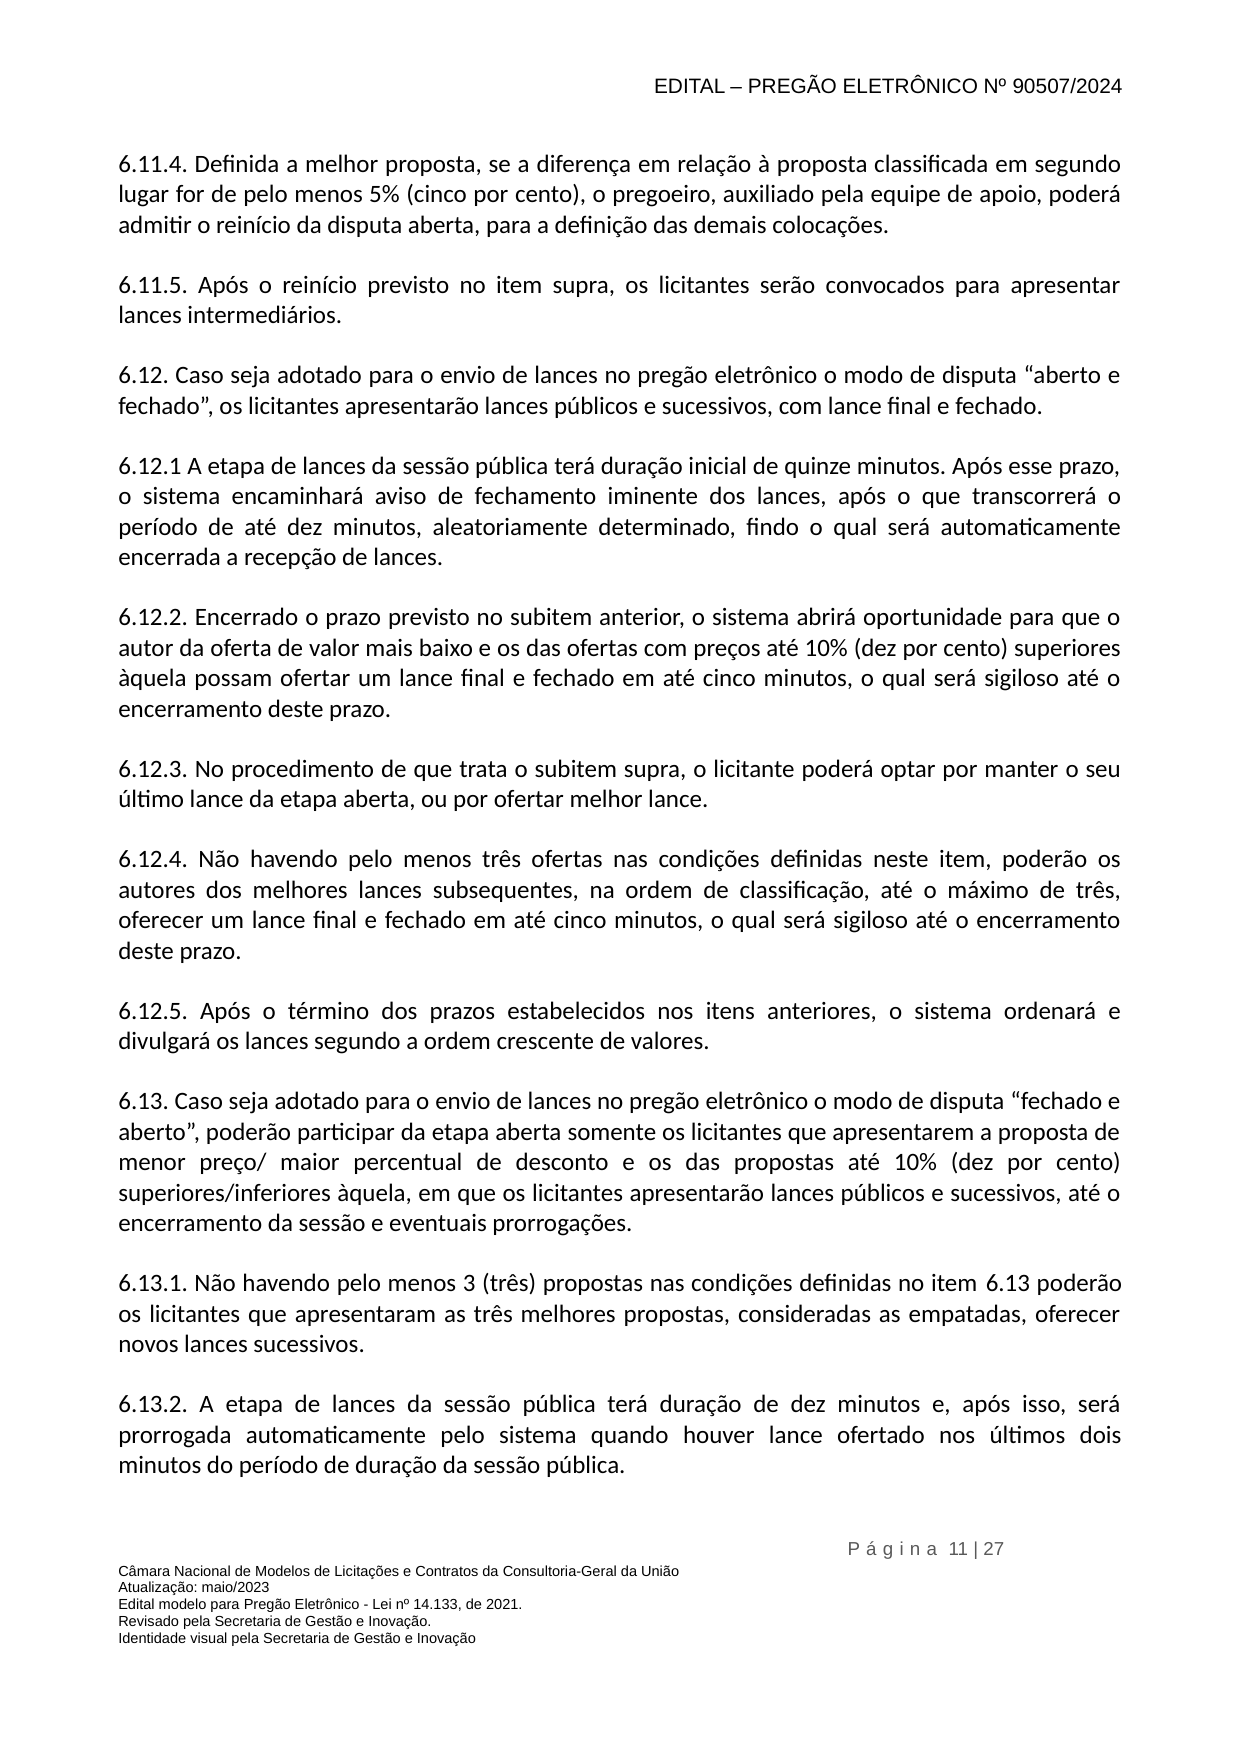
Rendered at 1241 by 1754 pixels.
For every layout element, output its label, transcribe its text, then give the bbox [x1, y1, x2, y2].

text 6.12.3. No procedimento de que trata o subitem supra, o licitante poderá optar por manter o seu último lance da etapa aberta, ou por ofertar melhor lance. [118, 753, 1122, 814]
text 6.12.2. Encerrado o prazo previsto no subitem anterior, o sistema abrirá oportunidade para que o autor da oferta de valor mais baixo e os das ofertas com preços até 10% (dez por cento) superiores àquela possam ofertar um lance final e fechado em até cinco minutos, o qual será sigiloso até o encerramento deste prazo. [118, 601, 1122, 723]
text 6.12.1 A etapa de lances da sessão pública terá duração inicial de quinze minutos. Após esse prazo, o sistema encaminhará aviso de fechamento iminente dos lances, após o que transcorrerá o período de até dez minutos, aleatoriamente determinado, findo o qual será automaticamente encerrada a recepção de lances. [118, 450, 1122, 572]
text 6.12.4. Não havendo pelo menos três ofertas nas condições definidas neste item, poderão os autores dos melhores lances subsequentes, na ordem de classificação, até o máximo de três, oferecer um lance final e fechado em até cinco minutos, o qual será sigiloso até o encerramento deste prazo. [118, 843, 1122, 966]
text 6.12.5. Após o término dos prazos estabelecidos nos itens anteriores, o sistema ordenará e divulgará os lances segundo a ordem crescente de valores. [118, 995, 1122, 1056]
text 6.11.4. Definida a melhor proposta, se a diferença em relação à proposta classificada em segundo lugar for de pelo menos 5% (cinco por cento), o pregoeiro, auxiliado pela equipe de apoio, poderá admitir o reinício da disputa aberta, para a definição das demais colocações. [118, 148, 1122, 239]
text 6.12. Caso seja adotado para o envio de lances no pregão eletrônico o modo de disputa “aberto e fechado”, os licitantes apresentarão lances públicos e sucessivos, com lance final e fechado. [118, 359, 1122, 420]
text 6.13.1. Não havendo pelo menos 3 (três) propostas nas condições definidas no item 6.13 poderão os licitantes que apresentaram as três melhores propostas, consideradas as empatadas, oferecer novos lances sucessivos. [118, 1268, 1122, 1359]
text 6.13. Caso seja adotado para o envio de lances no pregão eletrônico o modo de disputa “fechado e aberto”, poderão participar da etapa aberta somente os licitantes que apresentarem a proposta de menor preço/ maior percentual de desconto e os das propostas até 10% (dez por cento) superiores/inferiores àquela, em que os licitantes apresentarão lances públicos e sucessivos, até o encerramento da sessão e eventuais prorrogações. [118, 1086, 1122, 1238]
text 6.13.2. A etapa de lances da sessão pública terá duração de dez minutos e, após isso, será prorrogada automaticamente pelo sistema quando houver lance ofertado nos últimos dois minutos do período de duração da sessão pública. [118, 1389, 1122, 1480]
text 6.11.5. Após o reinício previsto no item supra, os licitantes serão convocados para apresentar lances intermediários. [118, 269, 1122, 330]
